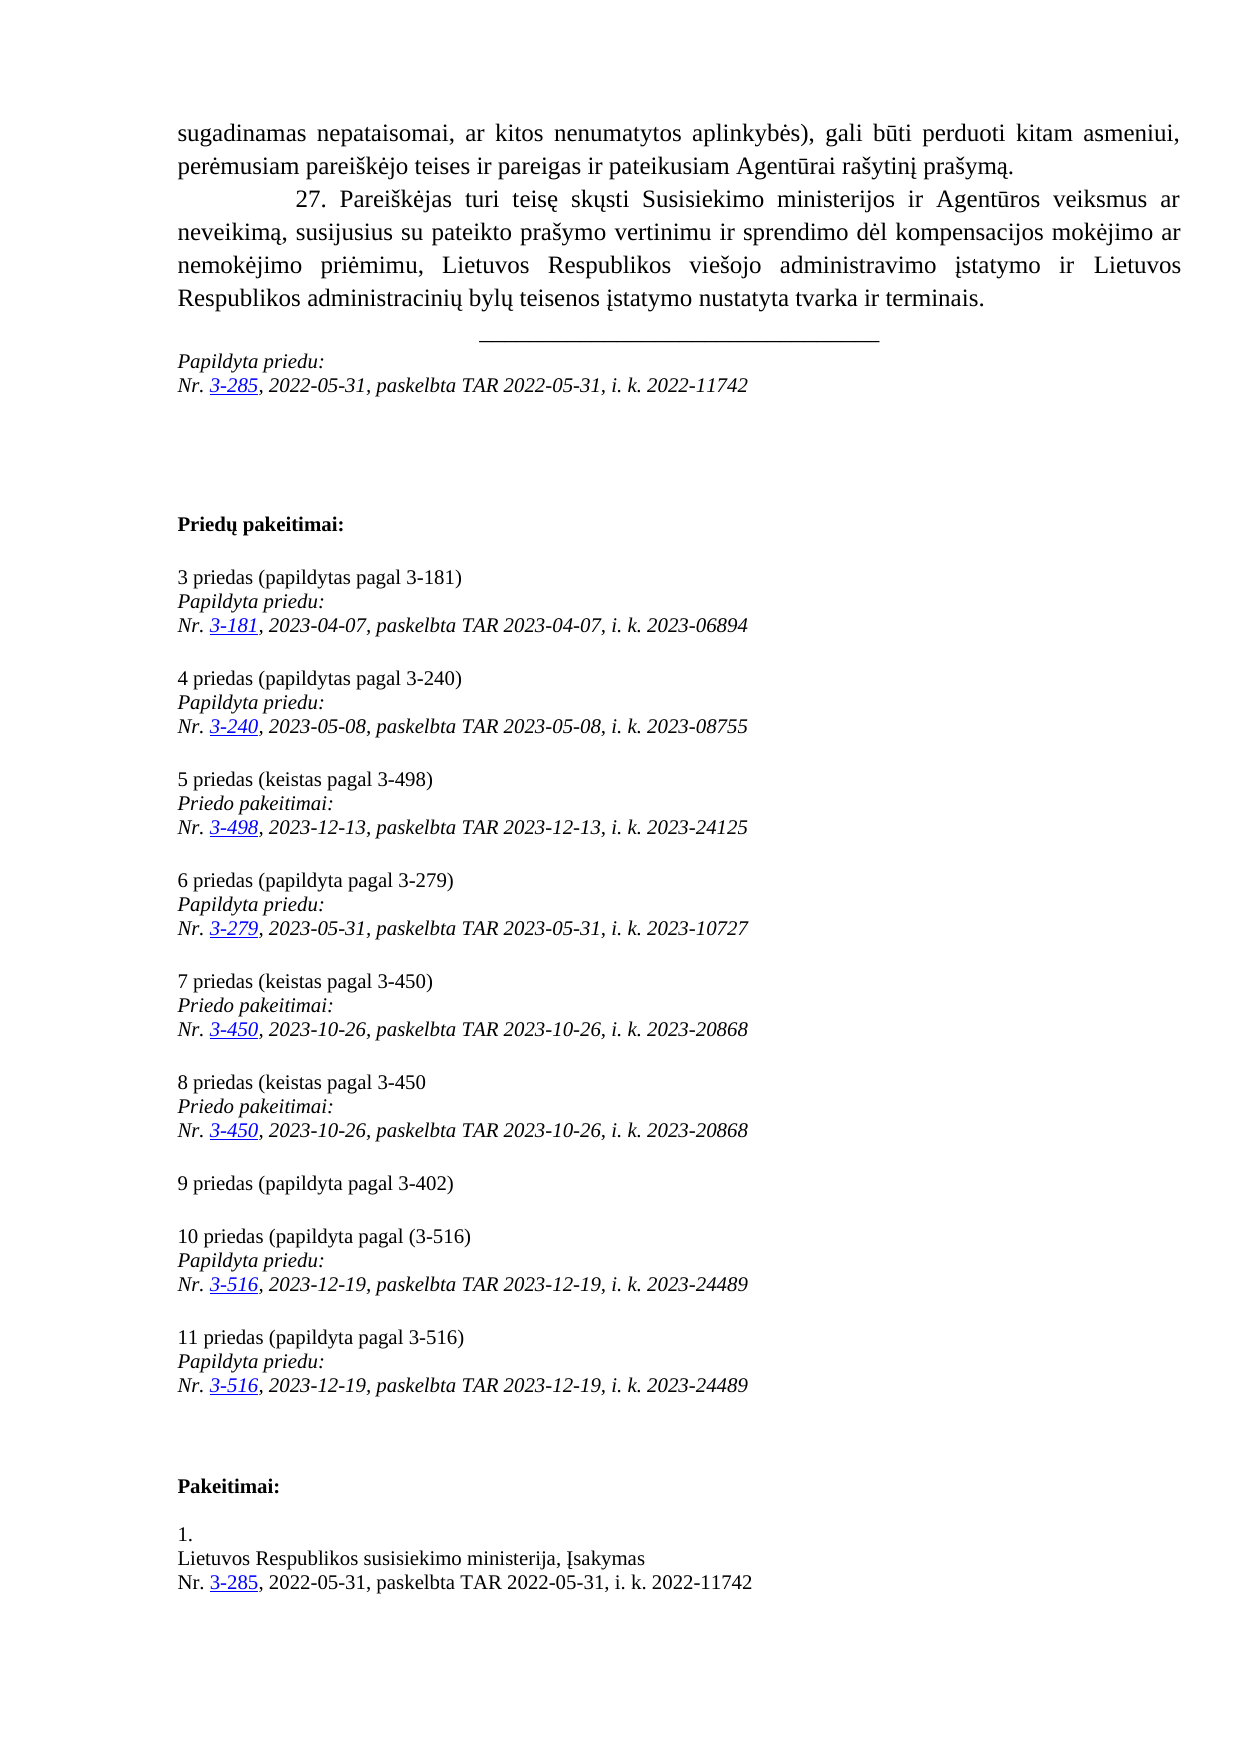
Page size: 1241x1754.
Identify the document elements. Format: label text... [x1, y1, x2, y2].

text ________________________________ [177, 316, 1181, 345]
text 5 priedas (keistas pagal 3-498) [177, 767, 1181, 791]
text Nr. 3-498, 2023-12-13, paskelbta TAR 2023-12-13, i. k. 2023-24125 [177, 815, 1181, 839]
text 8 priedas (keistas pagal 3-450 [177, 1070, 1181, 1094]
text Nr. 3-279, 2023-05-31, paskelbta TAR 2023-05-31, i. k. 2023-10727 [177, 916, 1181, 940]
text 9 priedas (papildyta pagal 3-402) [177, 1171, 1181, 1195]
text Lietuvos Respublikos susisiekimo ministerija, Įsakymas [177, 1546, 1181, 1570]
text 6 priedas (papildyta pagal 3-279) [177, 868, 1181, 892]
text Nr. 3-181, 2023-04-07, paskelbta TAR 2023-04-07, i. k. 2023-06894 [177, 613, 1181, 637]
text Nr. 3-285, 2022-05-31, paskelbta TAR 2022-05-31, i. k. 2022-11742 [177, 373, 1181, 397]
text Priedo pakeitimai: [177, 1094, 1181, 1118]
text 11 priedas (papildyta pagal 3-516) [177, 1324, 1181, 1349]
text 3 priedas (papildytas pagal 3-181) [177, 565, 1181, 589]
text Nr. 3-450, 2023-10-26, paskelbta TAR 2023-10-26, i. k. 2023-20868 [177, 1017, 1181, 1041]
text Nr. 3-516, 2023-12-19, paskelbta TAR 2023-12-19, i. k. 2023-24489 [177, 1272, 1181, 1296]
text Papildyta priedu: [177, 690, 1181, 714]
text 7 priedas (keistas pagal 3-450) [177, 969, 1181, 993]
text Priedo pakeitimai: [177, 993, 1181, 1017]
text Nr. 3-285, 2022-05-31, paskelbta TAR 2022-05-31, i. k. 2022-11742 [177, 1570, 1181, 1594]
text Priedų pakeitimai: [177, 512, 1181, 536]
text Priedo pakeitimai: [177, 791, 1181, 815]
text Nr. 3-240, 2023-05-08, paskelbta TAR 2023-05-08, i. k. 2023-08755 [177, 714, 1181, 738]
text Papildyta priedu: [177, 589, 1181, 613]
text 1. [177, 1522, 1181, 1546]
text 27. Pareiškėjas turi teisę skųsti Susisiekimo ministerijos ir Agentūros veiksmus ar neveikimą, susijusius su pateikto prašymo vertinimu ir sprendimo dėl kompensacijos mokėjimo ar nemokėjimo priėmimu, Lietuvos Respublikos viešojo administravimo įstatymo ir Lietuvos Respublikos administracinių bylų teisenos įstatymo nustatyta tvarka ir terminais. [177, 184, 1181, 312]
text 4 priedas (papildytas pagal 3-240) [177, 666, 1181, 690]
text Papildyta priedu: [177, 892, 1181, 916]
text Papildyta priedu: [177, 1248, 1181, 1272]
text Nr. 3-516, 2023-12-19, paskelbta TAR 2023-12-19, i. k. 2023-24489 [177, 1373, 1181, 1397]
text sugadinamas nepataisomai, ar kitos nenumatytos aplinkybės), gali būti perduoti kitam asmeniui, perėmusiam pareiškėjo teises ir pareigas ir pateikusiam Agentūrai rašytinį prašymą. [177, 118, 1181, 180]
text Papildyta priedu: [177, 1349, 1181, 1373]
text Nr. 3-450, 2023-10-26, paskelbta TAR 2023-10-26, i. k. 2023-20868 [177, 1118, 1181, 1142]
text 10 priedas (papildyta pagal (3-516) [177, 1224, 1181, 1248]
text Pakeitimai: [177, 1474, 1181, 1498]
text Papildyta priedu: [177, 349, 1181, 373]
